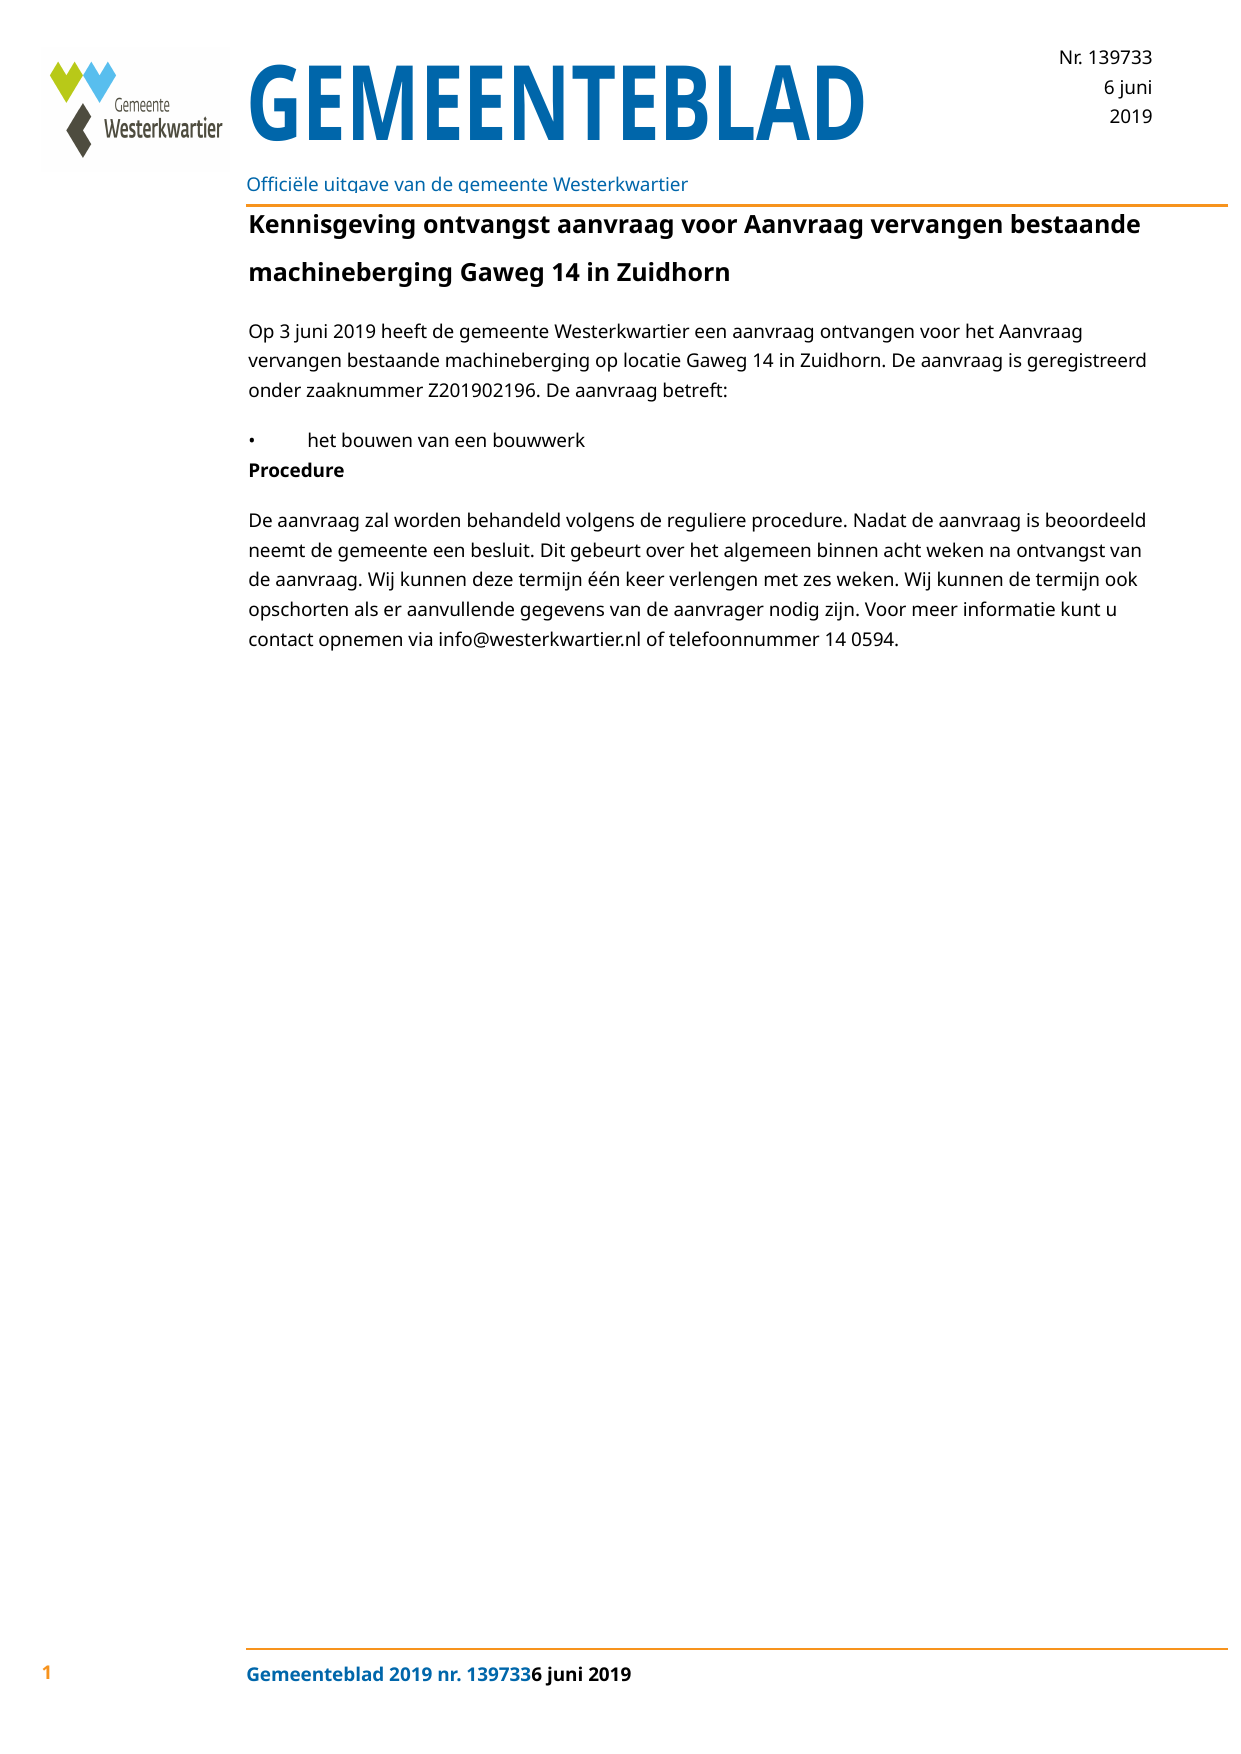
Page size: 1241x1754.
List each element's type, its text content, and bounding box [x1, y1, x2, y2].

list het bouwen van een bouwwerk [248, 427, 1152, 453]
text Op 3 juni 2019 heeft de gemeente Westerkwartier een aanvraag ontvangen voor het Aanvraag vervangen bestaande machineberging op locatie Gaweg 14 in Zuidhorn. De aanvraag is geregistreerd onder zaaknummer Z201902196. De aanvraag betreft: [248, 318, 1152, 403]
text De aanvraag zal worden behandeld volgens de reguliere procedure. Nadat de aanvraag is beoordeeld neemt de gemeente een besluit. Dit gebeurt over het algemeen binnen acht weken na ontvangst van de aanvraag. Wij kunnen deze termijn één keer verlengen met zes weken. Wij kunnen de termijn ook opschorten als er aanvullende gegevens van de aanvrager nodig zijn. Voor meer informatie kunt u contact opnemen via info@westerkwartier.nl of telefoonnummer 14 0594. [248, 507, 1152, 652]
picture [41, 47, 231, 172]
text Kennisgeving ontvangst aanvraag voor Aanvraag vervangen bestaande machineberging Gaweg 14 in Zuidhorn [248, 207, 1152, 288]
text Procedure [248, 457, 1152, 483]
